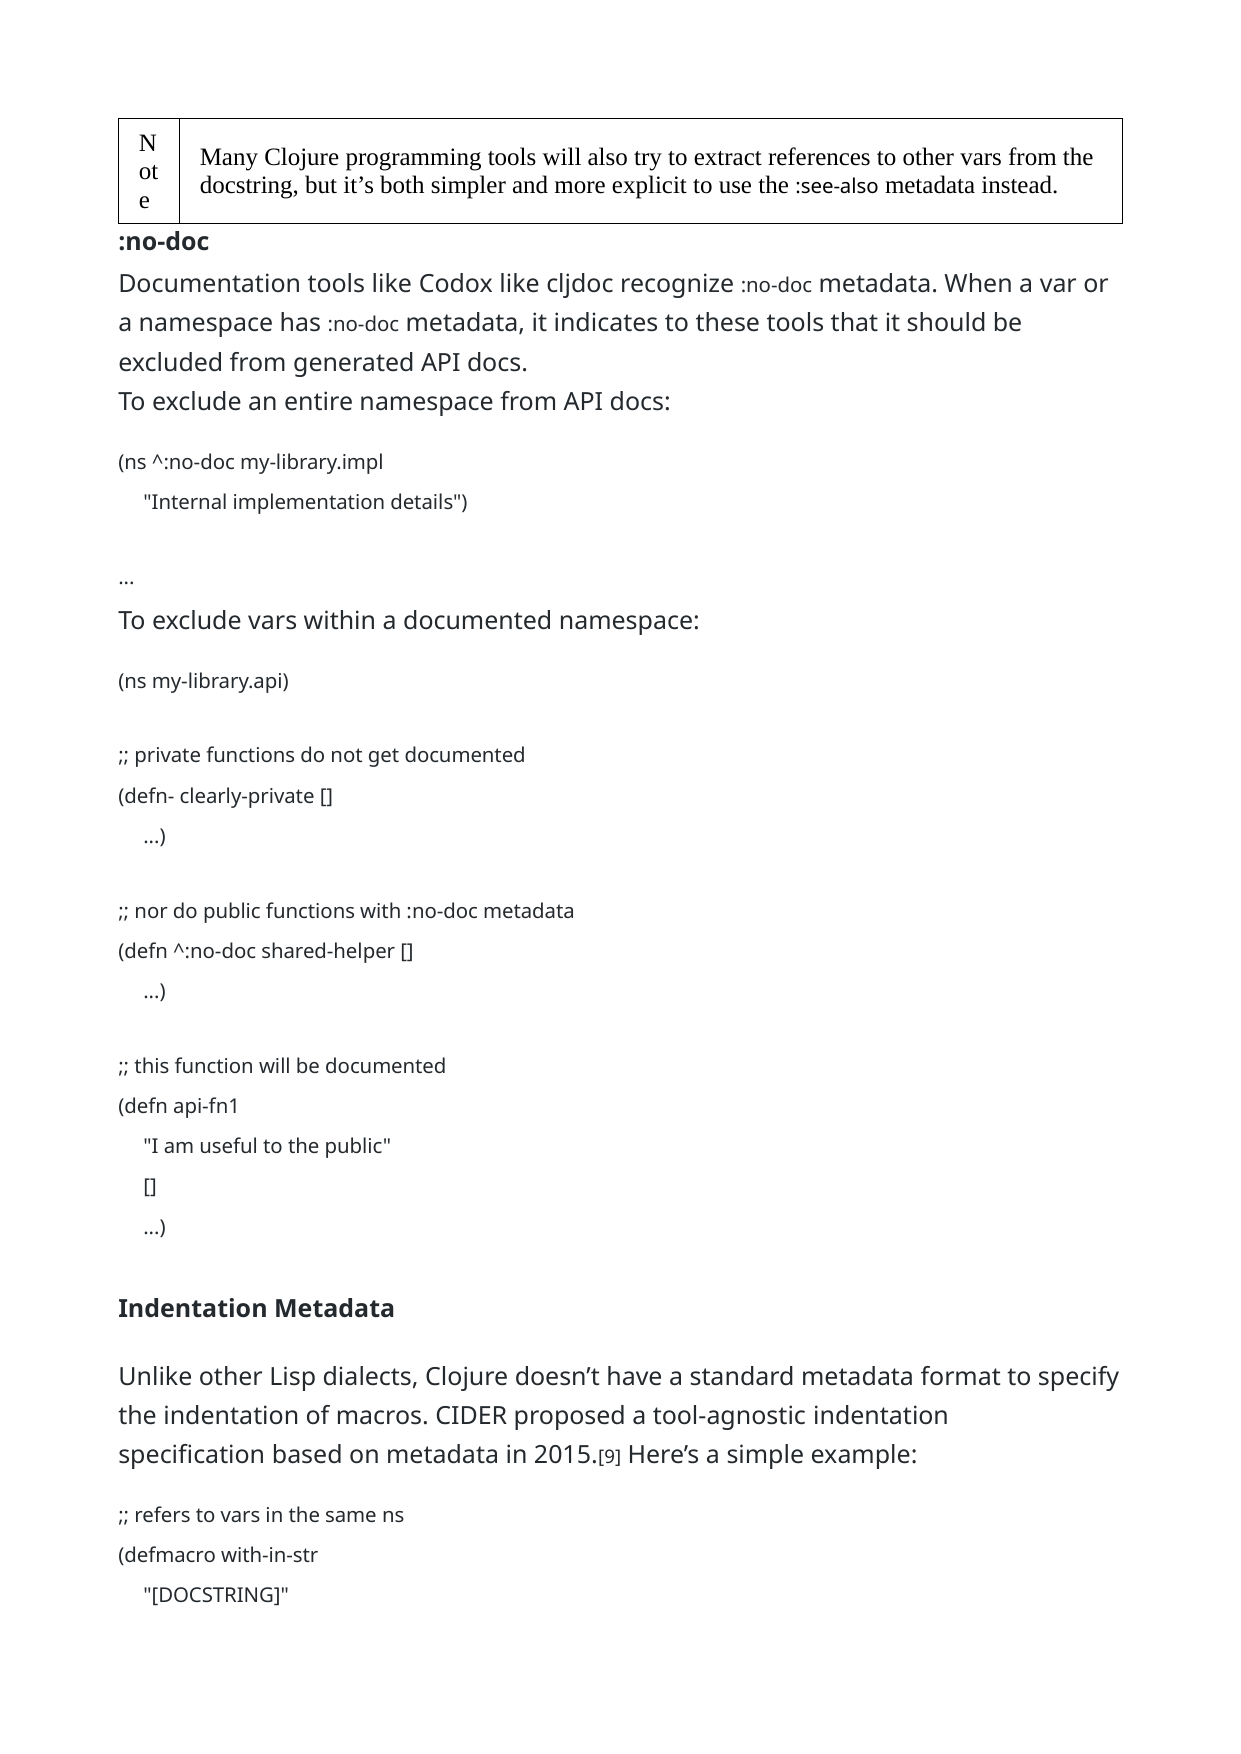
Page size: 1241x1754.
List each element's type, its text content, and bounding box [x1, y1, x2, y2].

text "I am useful to the public" [118, 1132, 1122, 1159]
subtitle :no-doc [118, 224, 1122, 257]
text ;; private functions do not get documented [118, 741, 1122, 769]
table_header Many Clojure programming tools will also try to extract references to other vars from the docstring, but it’s both simpler and more explicit to use the :see-also metadata instead. [180, 119, 1122, 223]
text ;; refers to vars in the same ns [118, 1501, 1122, 1529]
text (defn- clearly-private [] [118, 781, 1122, 809]
table_header Note [119, 119, 179, 223]
text ;; nor do public functions with :no-doc metadata [118, 896, 1122, 924]
text ...) [118, 976, 1122, 1004]
text (ns my-library.api) [118, 667, 1122, 694]
text To exclude vars within a documented namespace: [118, 603, 1122, 637]
text ... [118, 562, 1122, 590]
text "Internal implementation details") [118, 488, 1122, 516]
text Unlike other Lisp dialects, Clojure doesn’t have a standard metadata format to specify the indentation of macros. CIDER proposed a tool-agnostic indentation specification based on metadata in 2015.[9] Here’s a simple example: [118, 1358, 1122, 1471]
text ;; this function will be documented [118, 1051, 1122, 1079]
text (defn api-fn1 [118, 1091, 1122, 1119]
text (ns ^:no-doc my-library.impl [118, 447, 1122, 475]
text ...) [118, 821, 1122, 849]
text To exclude an entire namespace from API docs: [118, 383, 1122, 417]
text (defmacro with-in-str [118, 1541, 1122, 1569]
text (defn ^:no-doc shared-helper [] [118, 936, 1122, 964]
text Documentation tools like Codox like cljdoc recognize :no-doc metadata. When a var or a namespace has :no-doc metadata, it indicates to these tools that it should be excluded from generated API docs. [118, 266, 1122, 378]
text [] [118, 1172, 1122, 1200]
text "[DOCSTRING]" [118, 1581, 1122, 1609]
text ...) [118, 1213, 1122, 1241]
subtitle Indentation Metadata [118, 1291, 1122, 1325]
